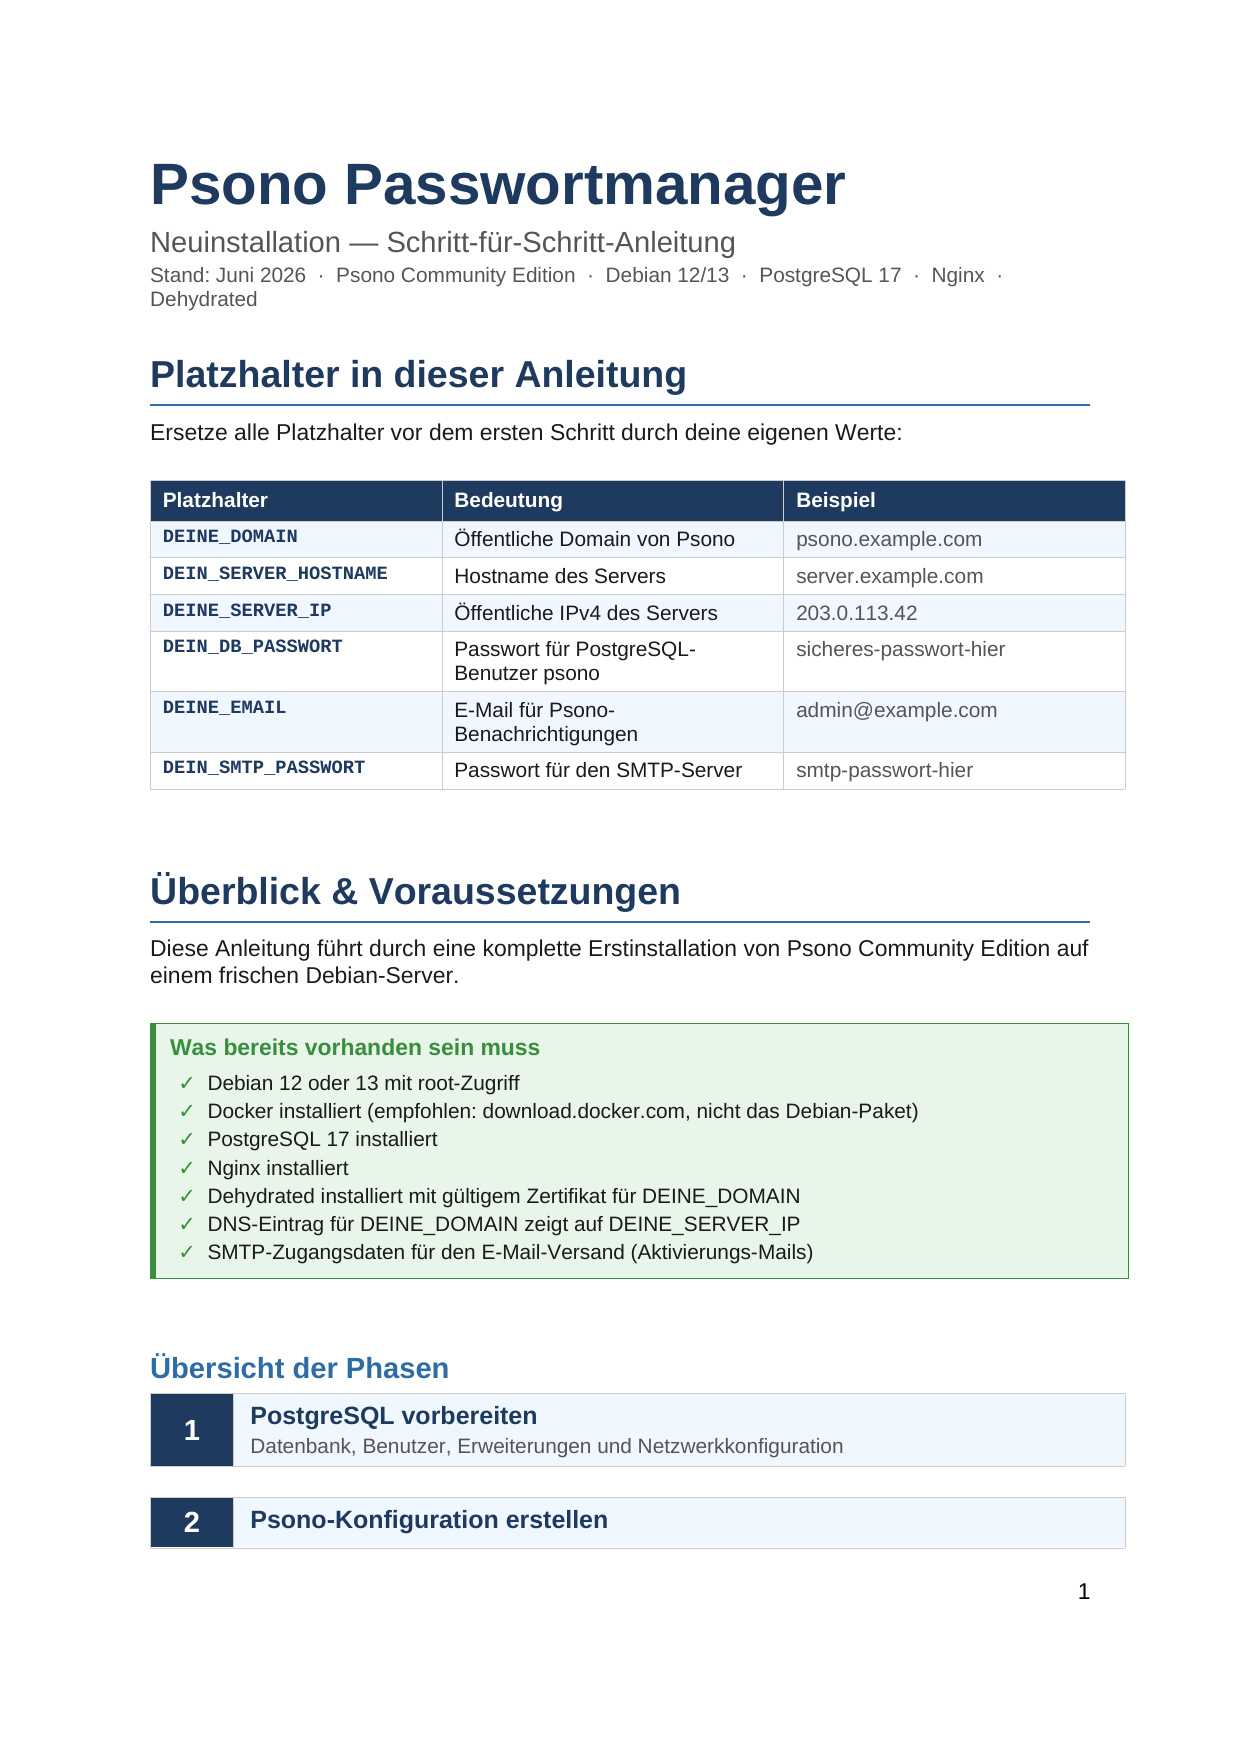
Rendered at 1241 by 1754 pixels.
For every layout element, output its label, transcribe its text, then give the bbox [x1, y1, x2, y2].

subtitle Platzhalter in dieser Anleitung [150, 353, 1090, 404]
table_cell sicheres-passwort-hier [784, 632, 1125, 691]
subtitle Überblick & Voraussetzungen [150, 869, 1090, 921]
table_cell Öffentliche IPv4 des Servers [443, 595, 783, 631]
table_cell Hostname des Servers [443, 558, 783, 594]
table_header Beispiel [784, 481, 1125, 521]
table_cell smtp-passwort-hier [784, 753, 1125, 788]
text Neuinstallation — Schritt-für-Schritt-Anleitung [150, 225, 1090, 259]
table_header 2 [151, 1498, 233, 1547]
table_cell psono.example.com [784, 522, 1125, 557]
table_cell DEINE_SERVER_IP [151, 595, 442, 631]
table_header Bedeutung [443, 481, 783, 521]
table_cell 203.0.113.42 [784, 595, 1125, 631]
table_cell DEINE_DOMAIN [151, 522, 442, 557]
table_cell DEIN_SMTP_PASSWORT [151, 753, 442, 788]
text Psono Passwortmanager [150, 150, 1090, 217]
table_header Psono-Konfiguration erstellen [234, 1498, 1125, 1547]
text Diese Anleitung führt durch eine komplette Erstinstallation von Psono Community Edition auf einem frischen Debian-Server. [150, 935, 1090, 988]
text Ersetze alle Platzhalter vor dem ersten Schritt durch deine eigenen Werte: [150, 419, 1090, 445]
table_cell Passwort für den SMTP-Server [443, 753, 783, 788]
table_cell DEIN_DB_PASSWORT [151, 632, 442, 691]
table_header PostgreSQL vorbereiten Datenbank, Benutzer, Erweiterungen und Netzwerkkonfiguration [234, 1394, 1125, 1466]
table_header Platzhalter [151, 481, 442, 521]
table_cell Öffentliche Domain von Psono [443, 522, 783, 557]
table_header Was bereits vorhanden sein muss ✓ Debian 12 oder 13 mit root-Zugriff ✓ Docker installiert (empfohlen: download.docker.com, nicht das Debian-Paket) ✓ PostgreSQL 17 installiert ✓ Nginx installiert ✓ Dehydrated installiert mit gültigem Zertifikat für DEINE_DOMAIN ✓ DNS-Eintrag für DEINE_DOMAIN zeigt auf DEINE_SERVER_IP ✓ SMTP-Zugangsdaten für den E-Mail-Versand (Aktivierungs-Mails) [156, 1024, 1128, 1278]
table_cell DEIN_SERVER_HOSTNAME [151, 558, 442, 594]
subtitle Übersicht der Phasen [150, 1351, 1090, 1384]
table_cell admin@example.com [784, 692, 1125, 752]
table_header 1 [151, 1394, 233, 1466]
table_cell server.example.com [784, 558, 1125, 594]
text Stand: Juni 2026 · Psono Community Edition · Debian 12/13 · PostgreSQL 17 · Nginx · Dehydrated [150, 263, 1090, 311]
table_cell E-Mail für Psono-Benachrichtigungen [443, 692, 783, 752]
table_cell Passwort für PostgreSQL-Benutzer psono [443, 632, 783, 691]
table_cell DEINE_EMAIL [151, 692, 442, 752]
